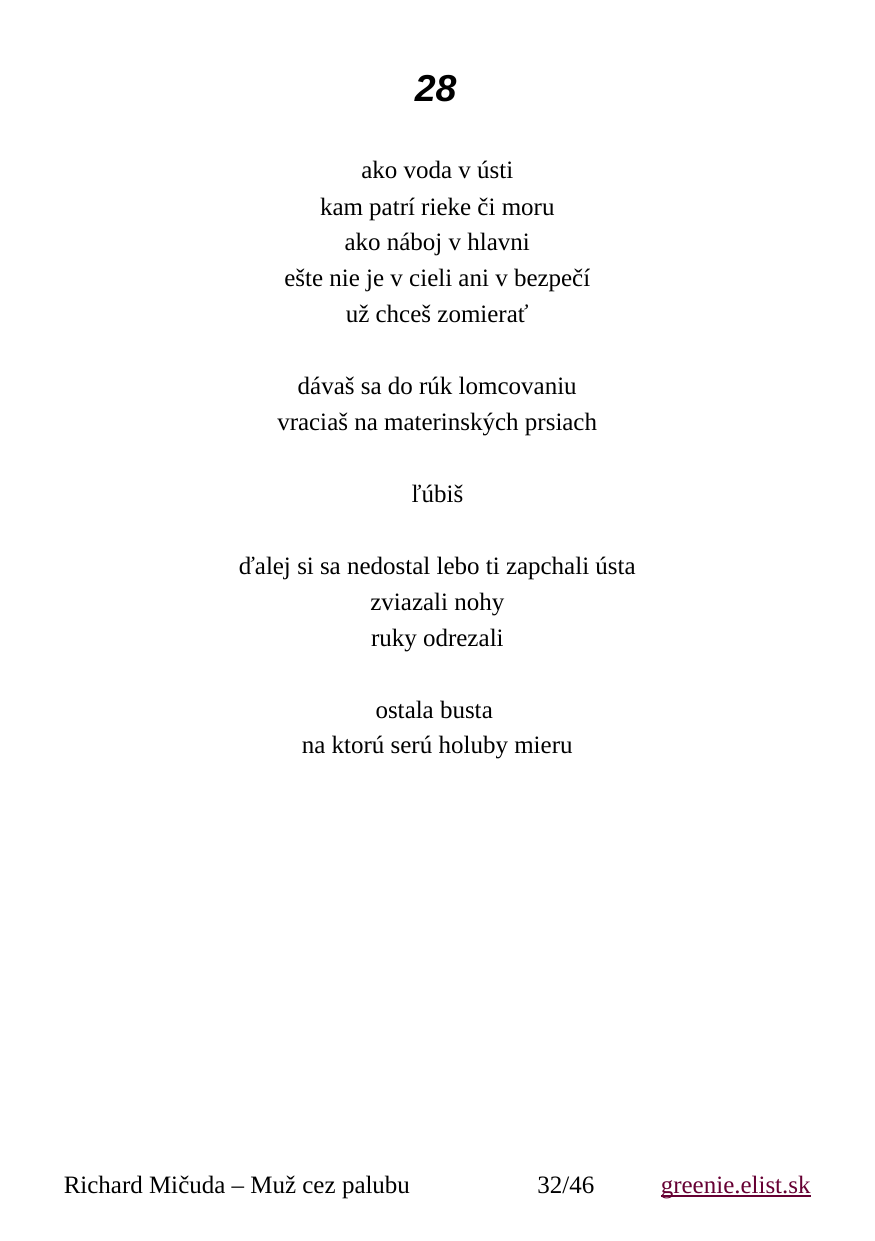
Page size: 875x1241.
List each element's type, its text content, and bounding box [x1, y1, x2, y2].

text vraciaš na materinských prsiach [41, 407, 833, 436]
text na ktorú serú holuby mieru [41, 731, 833, 759]
text ako náboj v hlavni [41, 227, 833, 256]
text dávaš sa do rúk lomcovaniu [41, 371, 833, 400]
text ostala busta [41, 695, 833, 723]
subtitle 28 [41, 66, 833, 109]
text kam patrí rieke či moru [41, 192, 833, 220]
text ruky odrezali [41, 623, 833, 652]
text ľúbiš [41, 479, 833, 508]
text ešte nie je v cieli ani v bezpečí [41, 263, 833, 292]
text už chceš zomierať [41, 299, 833, 328]
text ako voda v ústi [41, 156, 833, 184]
text zviazali nohy [41, 587, 833, 616]
text ďalej si sa nedostal lebo ti zapchali ústa [41, 551, 833, 580]
